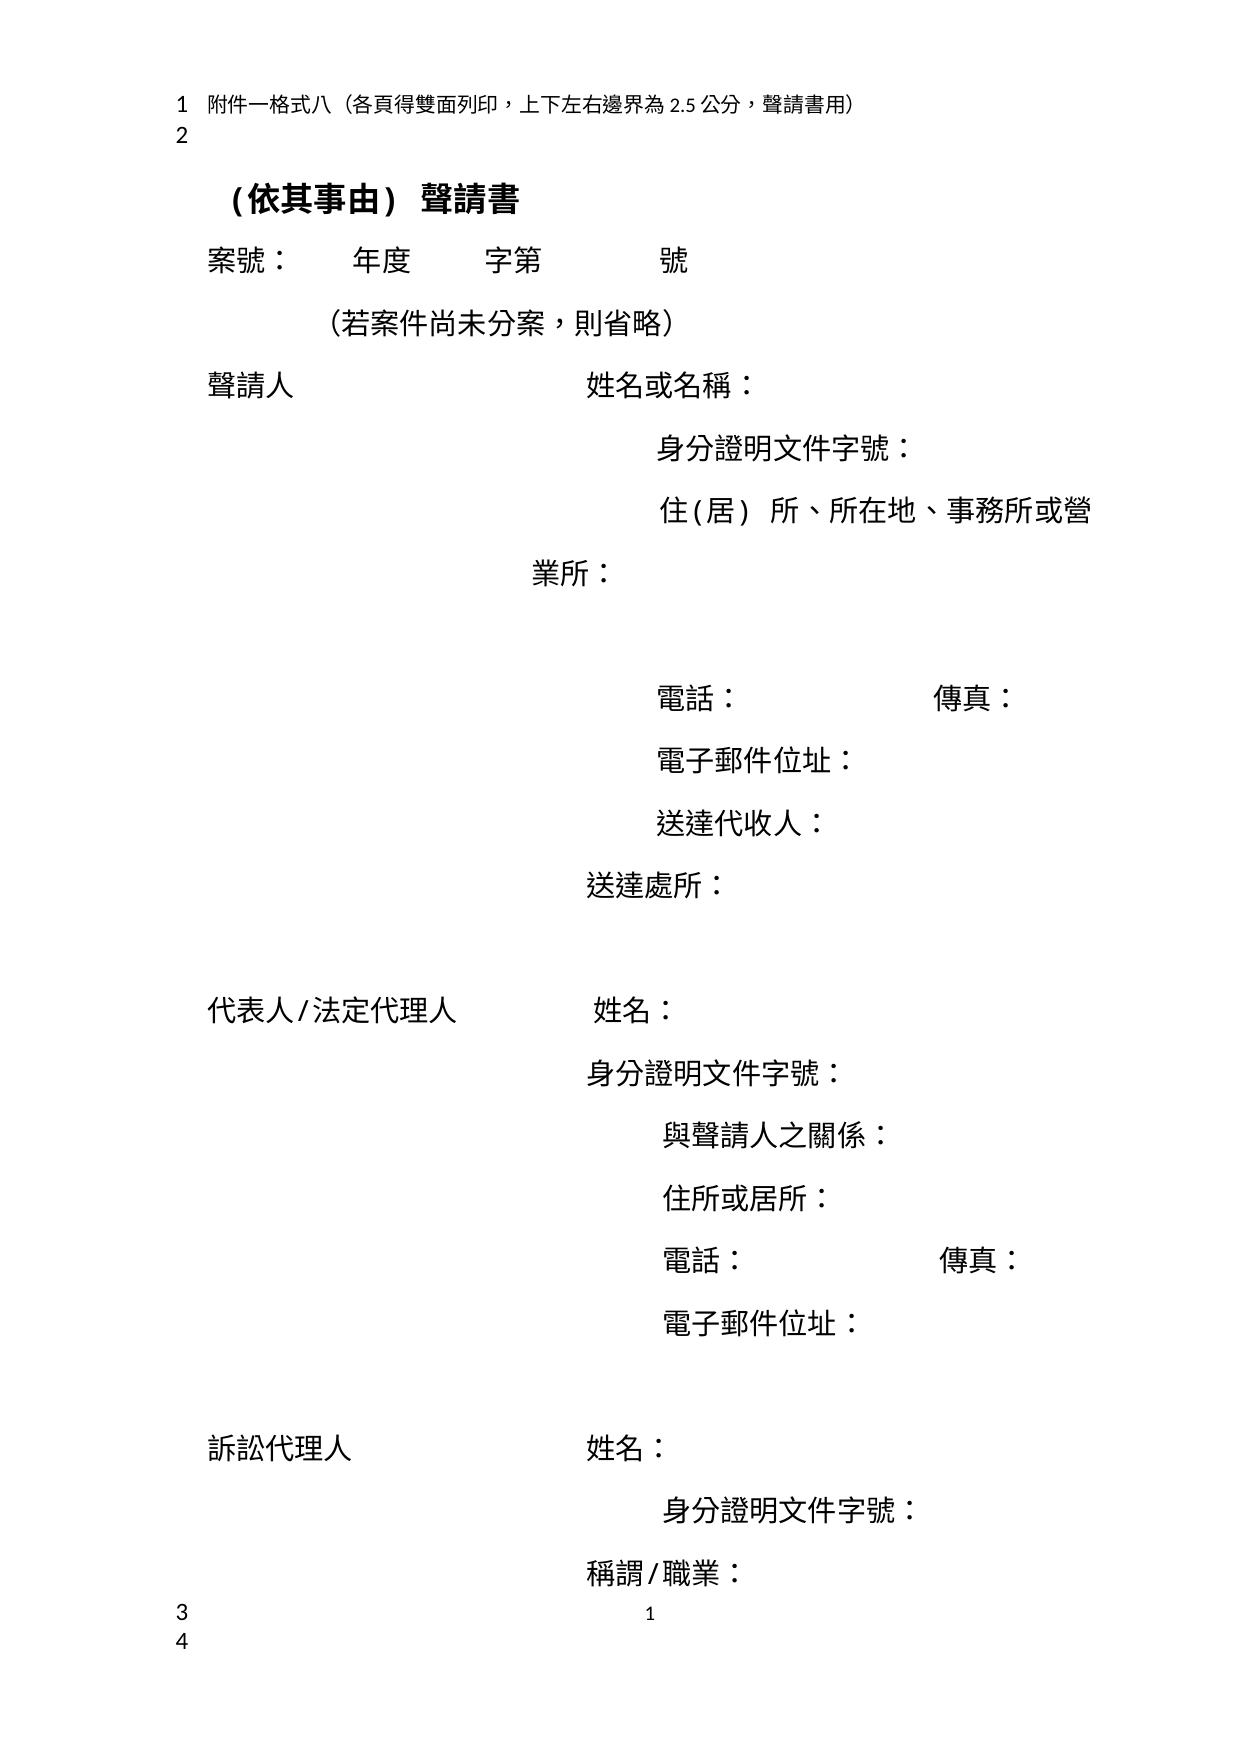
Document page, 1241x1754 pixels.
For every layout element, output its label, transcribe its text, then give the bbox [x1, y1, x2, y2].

text 送達處所： [207, 842, 1092, 905]
text 身分證明文件字號： [207, 1467, 1092, 1530]
text 聲請人 姓名或名稱： [207, 342, 1092, 405]
text 代表人/法定代理人 姓名： [207, 967, 1092, 1030]
text （若案件尚未分案，則省略） [207, 280, 1092, 342]
text (依其事由) 聲請書 [207, 155, 1092, 217]
text 電話： 傳真： [236, 655, 1092, 717]
text 案號： 年度 字第 號 [207, 217, 1092, 280]
text 訴訟代理人 姓名： [207, 1405, 1092, 1467]
text 住所或居所： [207, 1155, 1092, 1217]
text 身分證明文件字號： [236, 405, 1092, 467]
text 送達代收人： [236, 780, 1092, 842]
text 住(居) 所、所在地、事務所或營業所： [236, 467, 1092, 592]
text 稱謂/職業： [207, 1530, 1092, 1592]
text 電話： 傳真： [207, 1217, 1092, 1280]
text 電子郵件位址： [207, 1280, 1092, 1342]
text 與聲請人之關係： [207, 1092, 1092, 1155]
text 身分證明文件字號： [207, 1030, 1092, 1092]
text 電子郵件位址： [236, 717, 1092, 780]
